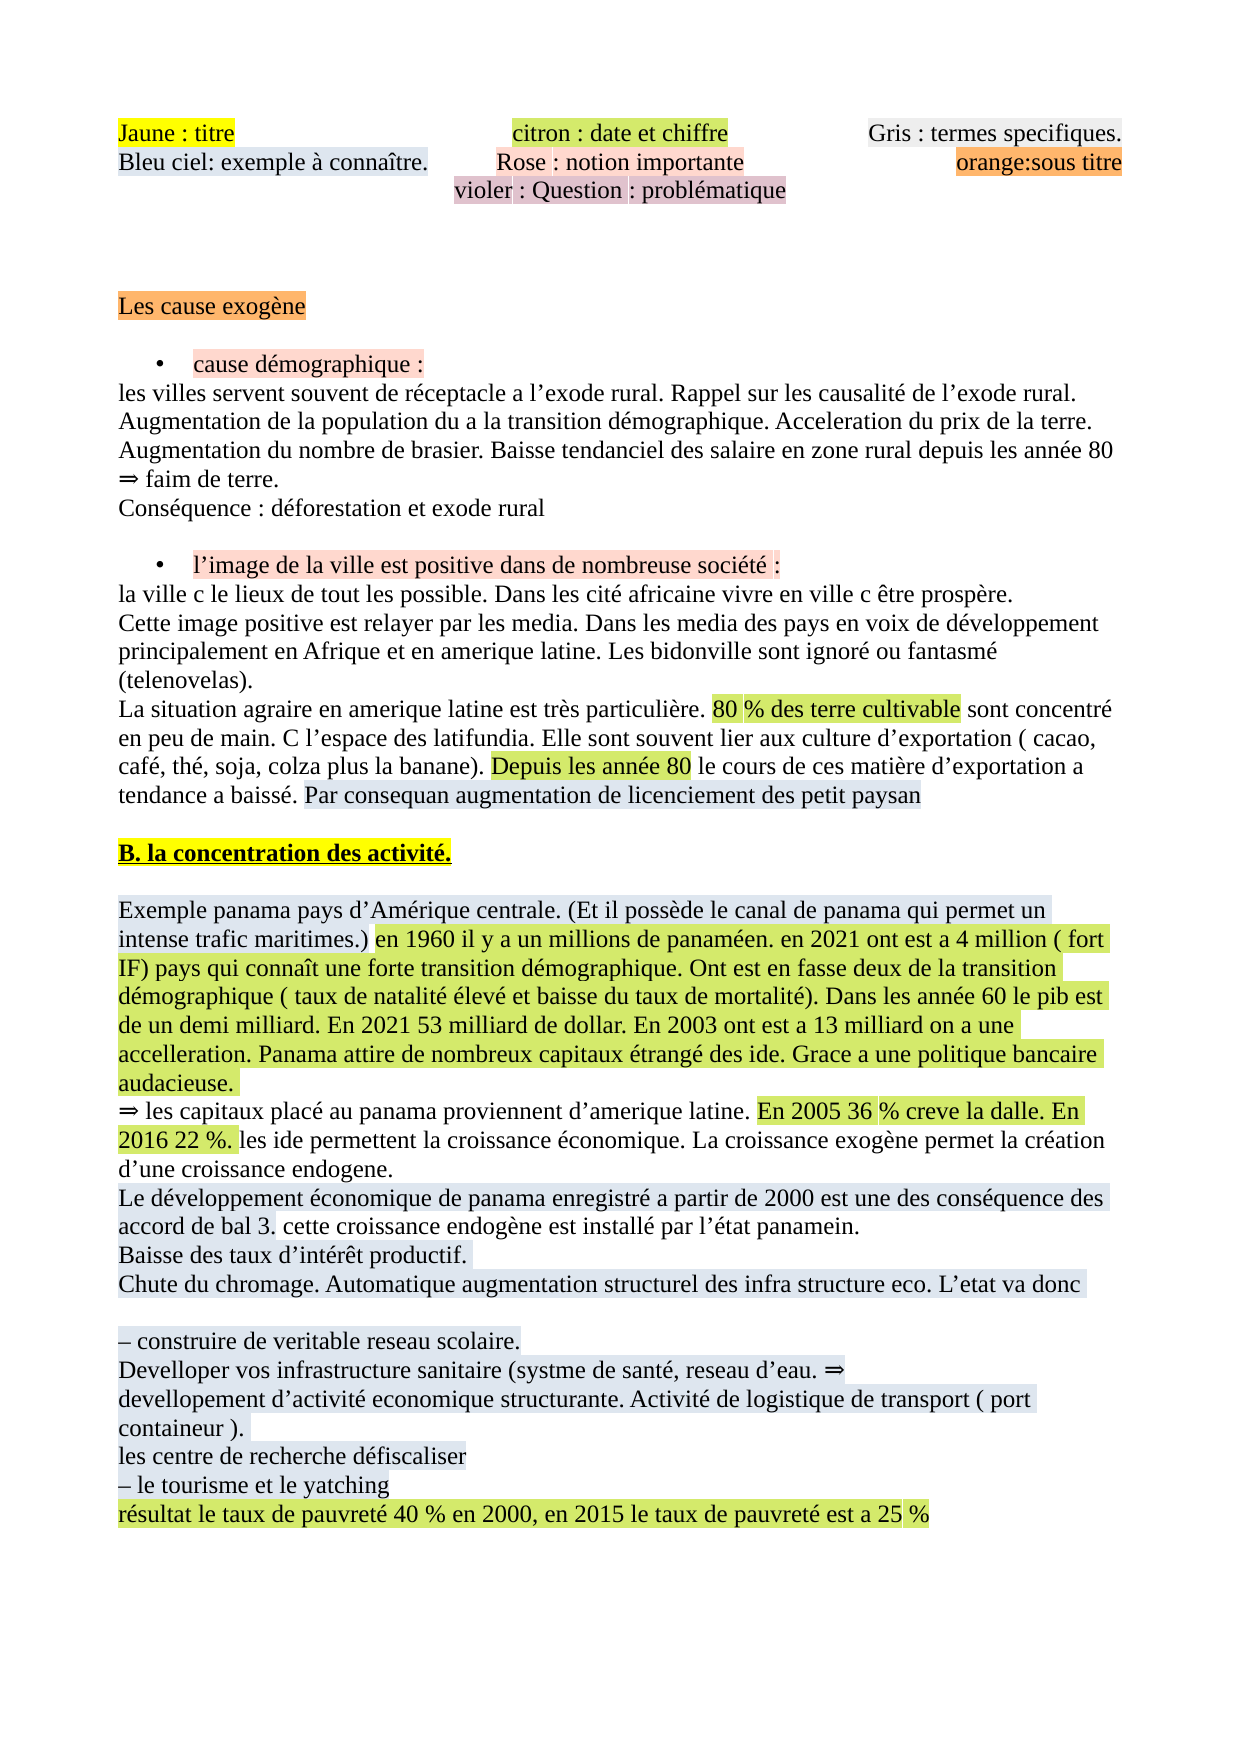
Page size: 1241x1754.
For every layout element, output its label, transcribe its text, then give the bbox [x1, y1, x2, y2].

text B. la concentration des activité. [118, 838, 1122, 866]
text – le tourisme et le yatching [118, 1470, 1122, 1499]
text Develloper vos infrastructure sanitaire (systme de santé, reseau d’eau. ⇒ [118, 1355, 1122, 1384]
text ⇒ les capitaux placé au panama proviennent d’amerique latine. En 2005 36 % creve la dalle. En 2016 22 %. les ide permettent la croissance économique. La croissance exogène permet la création d’une croissance endogene. [118, 1096, 1122, 1183]
text résultat le taux de pauvreté 40 % en 2000, en 2015 le taux de pauvreté est a 25 % [118, 1499, 1122, 1528]
list cause démographique : [156, 349, 1122, 378]
list l’image de la ville est positive dans de nombreuse société : [156, 550, 1122, 579]
text – construire de veritable reseau scolaire. [118, 1326, 1122, 1355]
text devellopement d’activité economique structurante. Activité de logistique de transport ( port containeur ). [118, 1384, 1122, 1441]
text Cette image positive est relayer par les media. Dans les media des pays en voix de développement principalement en Afrique et en amerique latine. Les bidonville sont ignoré ou fantasmé (telenovelas). [118, 608, 1122, 694]
text Conséquence : déforestation et exode rural [118, 493, 1122, 521]
text la ville c le lieux de tout les possible. Dans les cité africaine vivre en ville c être prospère. [118, 579, 1122, 608]
text Chute du chromage. Automatique augmentation structurel des infra structure eco. L’etat va donc [118, 1269, 1122, 1298]
text La situation agraire en amerique latine est très particulière. 80 % des terre cultivable sont concentré en peu de main. C l’espace des latifundia. Elle sont souvent lier aux culture d’exportation ( cacao, café, thé, soja, colza plus la banane). Depuis les année 80 le cours de ces matière d’exportation a tendance a baissé. Par consequan augmentation de licenciement des petit paysan [118, 694, 1122, 809]
text Exemple panama pays d’Amérique centrale. (Et il possède le canal de panama qui permet un intense trafic maritimes.) en 1960 il y a un millions de panaméen. en 2021 ont est a 4 million ( fort IF) pays qui connaît une forte transition démographique. Ont est en fasse deux de la transition démographique ( taux de natalité élevé et baisse du taux de mortalité). Dans les année 60 le pib est de un demi milliard. En 2021 53 milliard de dollar. En 2003 ont est a 13 milliard on a une accelleration. Panama attire de nombreux capitaux étrangé des ide. Grace a une politique bancaire audacieuse. [118, 895, 1122, 1096]
text Le développement économique de panama enregistré a partir de 2000 est une des conséquence des accord de bal 3. cette croissance endogène est installé par l’état panamein. [118, 1183, 1122, 1240]
text les villes servent souvent de réceptacle a l’exode rural. Rappel sur les causalité de l’exode rural. Augmentation de la population du a la transition démographique. Acceleration du prix de la terre. Augmentation du nombre de brasier. Baisse tendanciel des salaire en zone rural depuis les année 80 ⇒ faim de terre. [118, 378, 1122, 493]
text les centre de recherche défiscaliser [118, 1441, 1122, 1470]
text Baisse des taux d’intérêt productif. [118, 1240, 1122, 1269]
text Les cause exogène [118, 291, 1122, 320]
